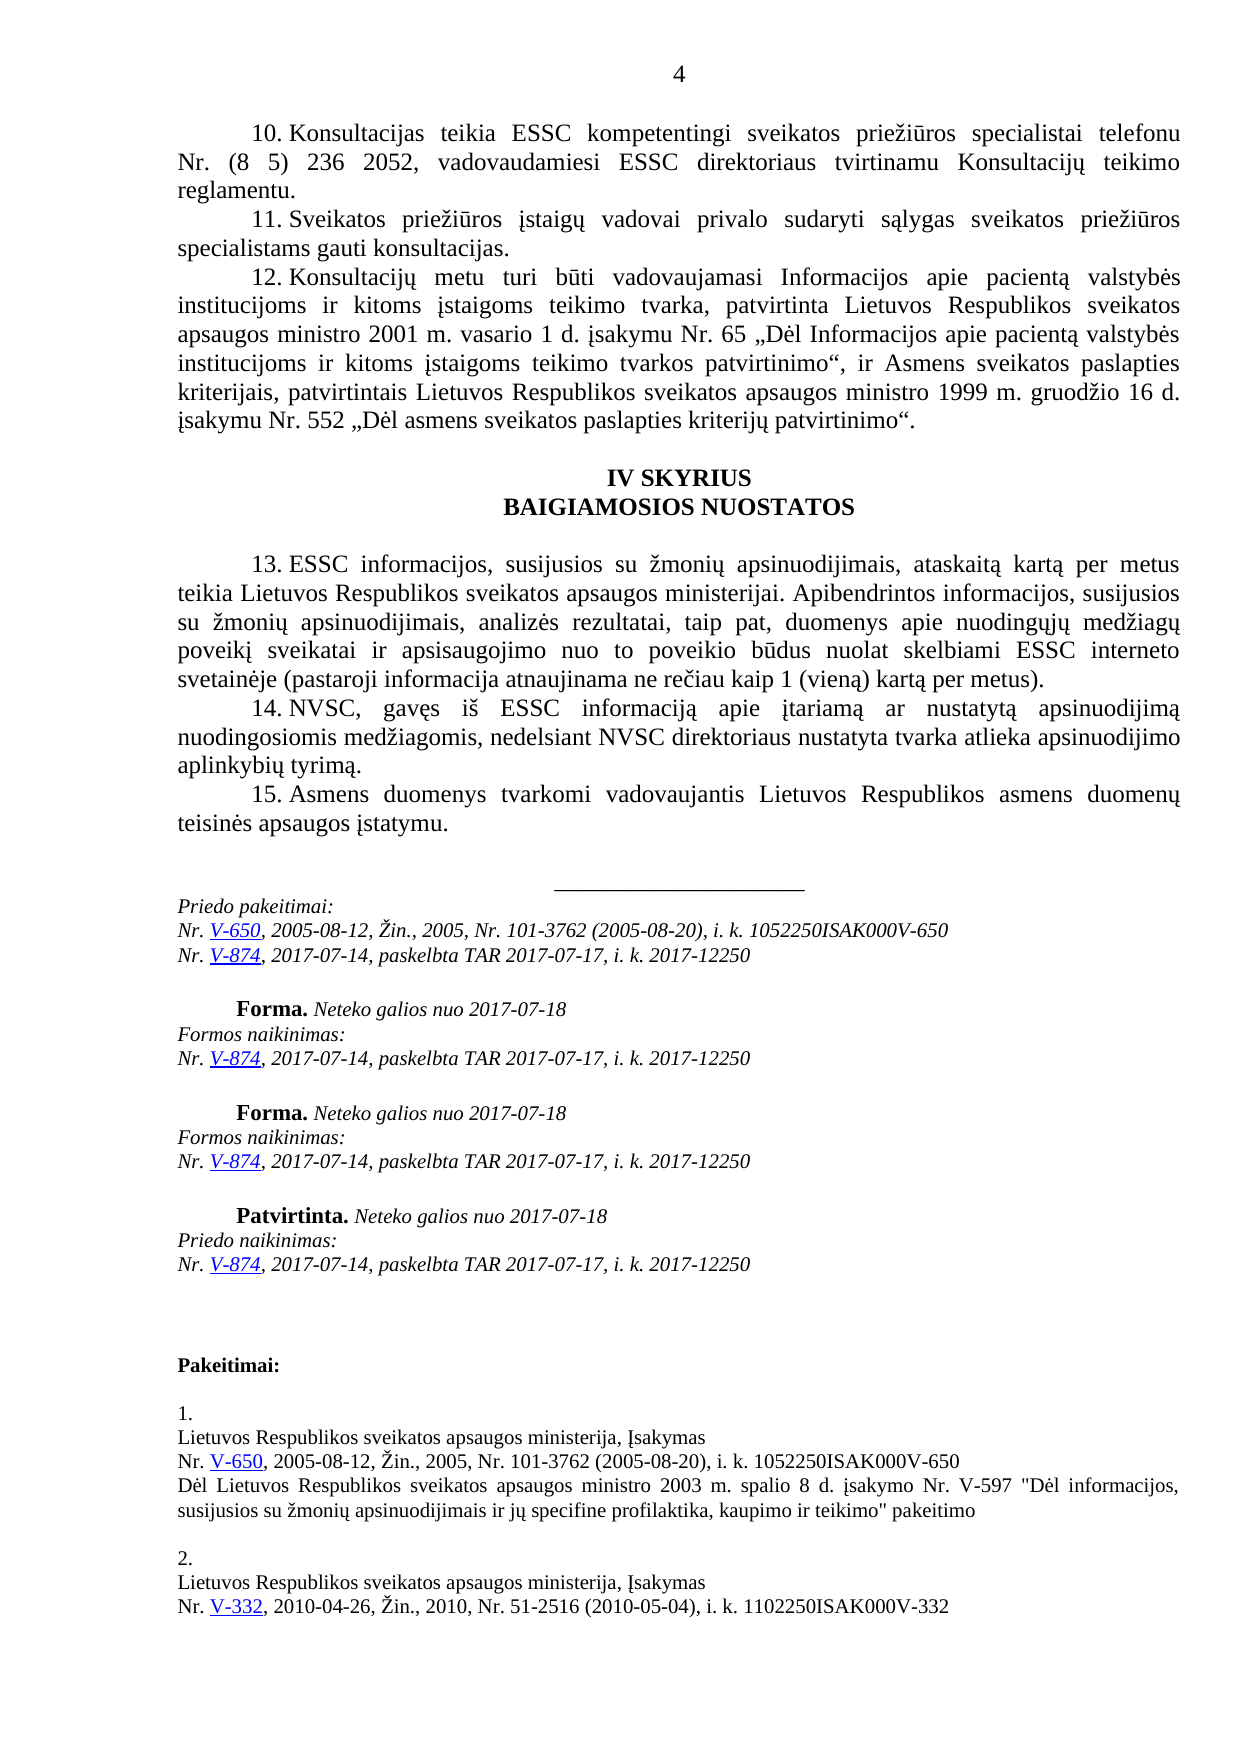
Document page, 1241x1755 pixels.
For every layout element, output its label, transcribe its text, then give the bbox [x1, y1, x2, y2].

text 15. Asmens duomenys tvarkomi vadovaujantis Lietuvos Respublikos asmens duomenų teisinės apsaugos įstatymu. [177, 779, 1181, 837]
text 1. [177, 1401, 1181, 1425]
text Priedo naikinimas: [177, 1228, 1181, 1252]
text 14. NVSC, gavęs iš ESSC informaciją apie įtariamą ar nustatytą apsinuodijimą nuodingosiomis medžiagomis, nedelsiant NVSC direktoriaus nustatyta tvarka atlieka apsinuodijimo aplinkybių tyrimą. [177, 693, 1181, 779]
text IV SKYRIUS [177, 463, 1181, 492]
text BAIGIAMOSIOS NUOSTATOS [177, 492, 1181, 521]
text 12. Konsultacijų metu turi būti vadovaujamasi Informacijos apie pacientą valstybės institucijoms ir kitoms įstaigoms teikimo tvarka, patvirtinta Lietuvos Respublikos sveikatos apsaugos ministro 2001 m. vasario 1 d. įsakymu Nr. 65 „Dėl Informacijos apie pacientą valstybės institucijoms ir kitoms įstaigoms teikimo tvarkos patvirtinimo“, ir Asmens sveikatos paslapties kriterijais, patvirtintais Lietuvos Respublikos sveikatos apsaugos ministro 1999 m. gruodžio 16 d. įsakymu Nr. 552 „Dėl asmens sveikatos paslapties kriterijų patvirtinimo“. [177, 262, 1181, 434]
text 13. ESSC informacijos, susijusios su žmonių apsinuodijimais, ataskaitą kartą per metus teikia Lietuvos Respublikos sveikatos apsaugos ministerijai. Apibendrintos informacijos, susijusios su žmonių apsinuodijimais, analizės rezultatai, taip pat, duomenys apie nuodingųjų medžiagų poveikį sveikatai ir apsisaugojimo nuo to poveikio būdus nuolat skelbiami ESSC interneto svetainėje (pastaroji informacija atnaujinama ne rečiau kaip 1 (vieną) kartą per metus). [177, 549, 1181, 693]
text Nr. V-874, 2017-07-14, paskelbta TAR 2017-07-17, i. k. 2017-12250 [177, 1252, 1181, 1276]
text Pakeitimai: [177, 1353, 1181, 1377]
text Lietuvos Respublikos sveikatos apsaugos ministerija, Įsakymas [177, 1425, 1181, 1449]
text Priedo pakeitimai: [177, 894, 1181, 918]
text 2. [177, 1546, 1181, 1570]
text Dėl Lietuvos Respublikos sveikatos apsaugos ministro 2003 m. spalio 8 d. įsakymo Nr. V-597 "Dėl informacijos, susijusios su žmonių apsinuodijimais ir jų specifine profilaktika, kaupimo ir teikimo" pakeitimo [177, 1473, 1181, 1522]
text Nr. V-650, 2005-08-12, Žin., 2005, Nr. 101-3762 (2005-08-20), i. k. 1052250ISAK000V-650 [177, 918, 1181, 942]
text Formos naikinimas: [177, 1125, 1181, 1149]
text 10. Konsultacijas teikia ESSC kompetentingi sveikatos priežiūros specialistai telefonu Nr. (8 5) 236 2052, vadovaudamiesi ESSC direktoriaus tvirtinamu Konsultacijų teikimo reglamentu. [177, 118, 1181, 204]
text Nr. V-874, 2017-07-14, paskelbta TAR 2017-07-17, i. k. 2017-12250 [177, 1046, 1181, 1070]
text Patvirtinta. Neteko galios nuo 2017-07-18 [177, 1202, 1181, 1228]
text Lietuvos Respublikos sveikatos apsaugos ministerija, Įsakymas [177, 1570, 1181, 1594]
text Forma. Neteko galios nuo 2017-07-18 [177, 1098, 1181, 1125]
text Nr. V-874, 2017-07-14, paskelbta TAR 2017-07-17, i. k. 2017-12250 [177, 1149, 1181, 1173]
text Nr. V-332, 2010-04-26, Žin., 2010, Nr. 51-2516 (2010-05-04), i. k. 1102250ISAK000V-332 [177, 1594, 1181, 1618]
text ____________________ [177, 866, 1181, 894]
text Forma. Neteko galios nuo 2017-07-18 [177, 995, 1181, 1022]
text 11. Sveikatos priežiūros įstaigų vadovai privalo sudaryti sąlygas sveikatos priežiūros specialistams gauti konsultacijas. [177, 204, 1181, 262]
text Nr. V-874, 2017-07-14, paskelbta TAR 2017-07-17, i. k. 2017-12250 [177, 942, 1181, 967]
text Formos naikinimas: [177, 1022, 1181, 1046]
text Nr. V-650, 2005-08-12, Žin., 2005, Nr. 101-3762 (2005-08-20), i. k. 1052250ISAK000V-650 [177, 1449, 1181, 1473]
